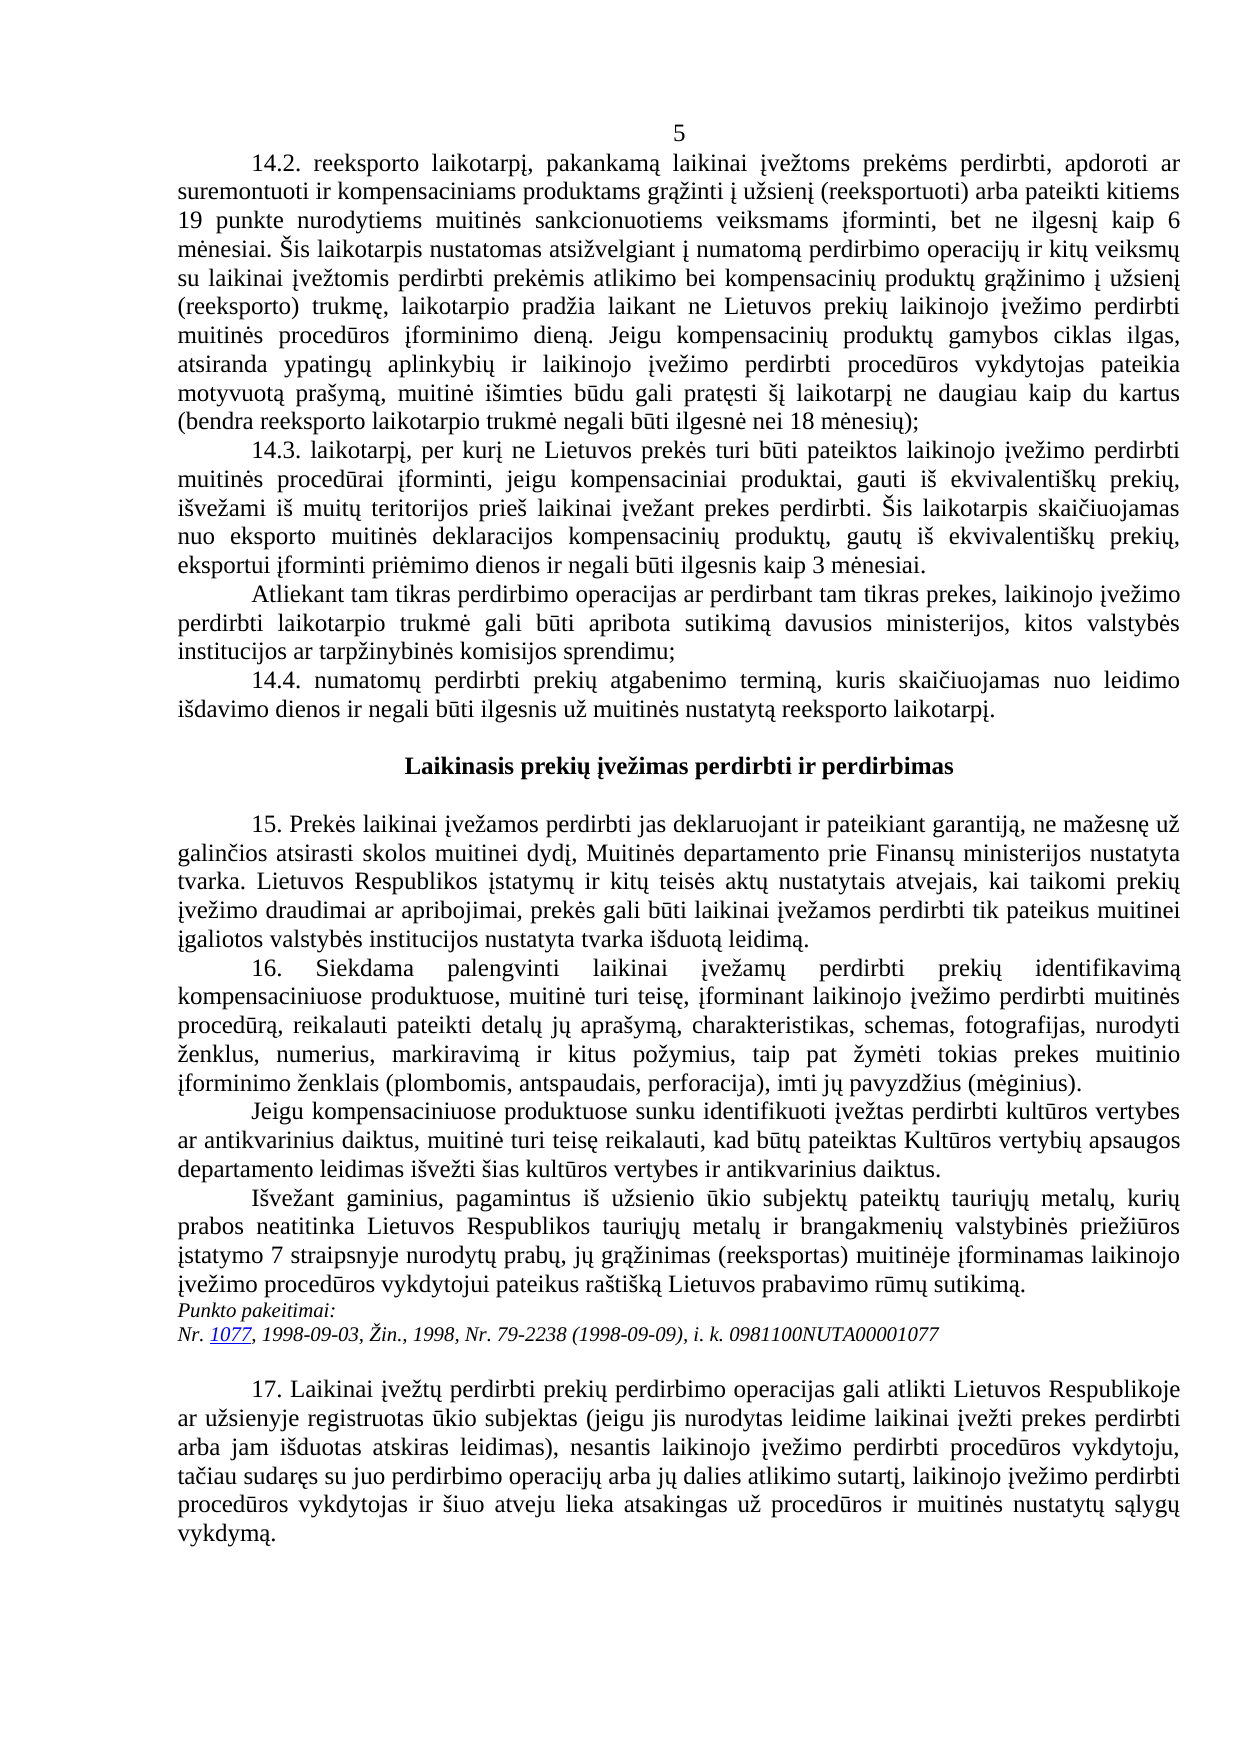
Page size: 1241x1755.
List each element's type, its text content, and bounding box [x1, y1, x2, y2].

text 16. Siekdama palengvinti laikinai įvežamų perdirbti prekių identifikavimą kompensaciniuose produktuose, muitinė turi teisę, įforminant laikinojo įvežimo perdirbti muitinės procedūrą, reikalauti pateikti detalų jų aprašymą, charakteristikas, schemas, fotografijas, nurodyti ženklus, numerius, markiravimą ir kitus požymius, taip pat žymėti tokias prekes muitinio įforminimo ženklais (plombomis, antspaudais, perforacija), imti jų pavyzdžius (mėginius). [177, 953, 1181, 1096]
text Punkto pakeitimai: [177, 1298, 1181, 1322]
text 15. Prekės laikinai įvežamos perdirbti jas deklaruojant ir pateikiant garantiją, ne mažesnę už galinčios atsirasti skolos muitinei dydį, Muitinės departamento prie Finansų ministerijos nustatyta tvarka. Lietuvos Respublikos įstatymų ir kitų teisės aktų nustatytais atvejais, kai taikomi prekių įvežimo draudimai ar apribojimai, prekės gali būti laikinai įvežamos perdirbti tik pateikus muitinei įgaliotos valstybės institucijos nustatyta tvarka išduotą leidimą. [177, 809, 1181, 953]
text Išvežant gaminius, pagamintus iš užsienio ūkio subjektų pateiktų tauriųjų metalų, kurių prabos neatitinka Lietuvos Respublikos tauriųjų metalų ir brangakmenių valstybinės priežiūros įstatymo 7 straipsnyje nurodytų prabų, jų grąžinimas (reeksportas) muitinėje įforminamas laikinojo įvežimo procedūros vykdytojui pateikus raštišką Lietuvos prabavimo rūmų sutikimą. [177, 1183, 1181, 1298]
text 14.3. laikotarpį, per kurį ne Lietuvos prekės turi būti pateiktos laikinojo įvežimo perdirbti muitinės procedūrai įforminti, jeigu kompensaciniai produktai, gauti iš ekvivalentiškų prekių, išvežami iš muitų teritorijos prieš laikinai įvežant prekes perdirbti. Šis laikotarpis skaičiuojamas nuo eksporto muitinės deklaracijos kompensacinių produktų, gautų iš ekvivalentiškų prekių, eksportui įforminti priėmimo dienos ir negali būti ilgesnis kaip 3 mėnesiai. [177, 435, 1181, 579]
text Laikinasis prekių įvežimas perdirbti ir perdirbimas [177, 751, 1181, 780]
text 14.4. numatomų perdirbti prekių atgabenimo terminą, kuris skaičiuojamas nuo leidimo išdavimo dienos ir negali būti ilgesnis už muitinės nustatytą reeksporto laikotarpį. [177, 665, 1181, 723]
text Jeigu kompensaciniuose produktuose sunku identifikuoti įvežtas perdirbti kultūros vertybes ar antikvarinius daiktus, muitinė turi teisę reikalauti, kad būtų pateiktas Kultūros vertybių apsaugos departamento leidimas išvežti šias kultūros vertybes ir antikvarinius daiktus. [177, 1096, 1181, 1183]
text 14.2. reeksporto laikotarpį, pakankamą laikinai įvežtoms prekėms perdirbti, apdoroti ar suremontuoti ir kompensaciniams produktams grąžinti į užsienį (reeksportuoti) arba pateikti kitiems 19 punkte nurodytiems muitinės sankcionuotiems veiksmams įforminti, bet ne ilgesnį kaip 6 mėnesiai. Šis laikotarpis nustatomas atsižvelgiant į numatomą perdirbimo operacijų ir kitų veiksmų su laikinai įvežtomis perdirbti prekėmis atlikimo bei kompensacinių produktų grąžinimo į užsienį (reeksporto) trukmę, laikotarpio pradžia laikant ne Lietuvos prekių laikinojo įvežimo perdirbti muitinės procedūros įforminimo dieną. Jeigu kompensacinių produktų gamybos ciklas ilgas, atsiranda ypatingų aplinkybių ir laikinojo įvežimo perdirbti procedūros vykdytojas pateikia motyvuotą prašymą, muitinė išimties būdu gali pratęsti šį laikotarpį ne daugiau kaip du kartus (bendra reeksporto laikotarpio trukmė negali būti ilgesnė nei 18 mėnesių); [177, 148, 1181, 435]
text 17. Laikinai įvežtų perdirbti prekių perdirbimo operacijas gali atlikti Lietuvos Respublikoje ar užsienyje registruotas ūkio subjektas (jeigu jis nurodytas leidime laikinai įvežti prekes perdirbti arba jam išduotas atskiras leidimas), nesantis laikinojo įvežimo perdirbti procedūros vykdytoju, tačiau sudaręs su juo perdirbimo operacijų arba jų dalies atlikimo sutartį, laikinojo įvežimo perdirbti procedūros vykdytojas ir šiuo atveju lieka atsakingas už procedūros ir muitinės nustatytų sąlygų vykdymą. [177, 1374, 1181, 1547]
text Nr. 1077, 1998-09-03, Žin., 1998, Nr. 79-2238 (1998-09-09), i. k. 0981100NUTA00001077 [177, 1322, 1181, 1346]
text Atliekant tam tikras perdirbimo operacijas ar perdirbant tam tikras prekes, laikinojo įvežimo perdirbti laikotarpio trukmė gali būti apribota sutikimą davusios ministerijos, kitos valstybės institucijos ar tarpžinybinės komisijos sprendimu; [177, 579, 1181, 665]
